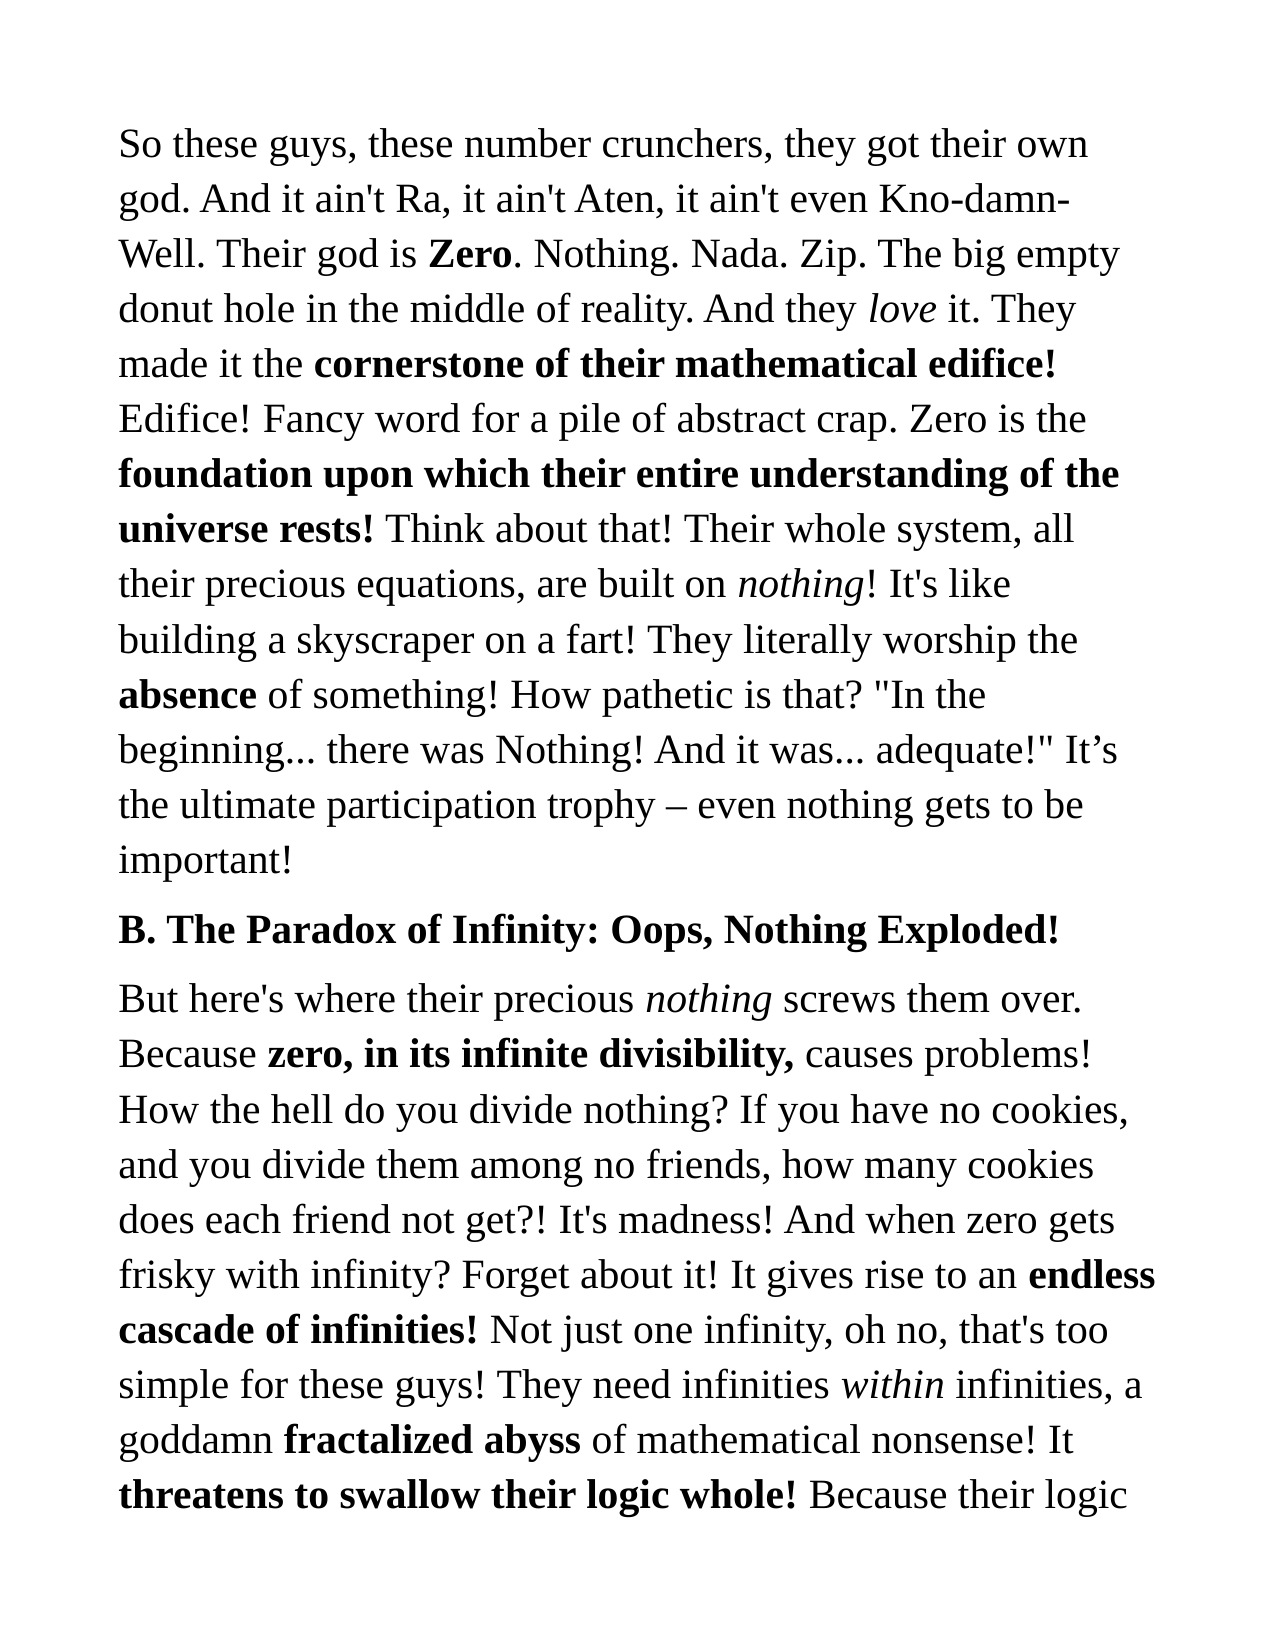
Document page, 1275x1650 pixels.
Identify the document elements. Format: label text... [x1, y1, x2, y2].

text B. The Paradox of Infinity: Oops, Nothing Exploded! [118, 904, 1157, 952]
text So these guys, these number crunchers, they got their own god. And it ain't Ra, it ain't Aten, it ain't even Kno-damn-Well. Their god is Zero. Nothing. Nada. Zip. The big empty donut hole in the middle of reality. And they love it. They made it the cornerstone of their mathematical edifice! Edifice! Fancy word for a pile of abstract crap. Zero is the foundation upon which their entire understanding of the universe rests! Think about that! Their whole system, all their precious equations, are built on nothing! It's like building a skyscraper on a fart! They literally worship the absence of something! How pathetic is that? "In the beginning... there was Nothing! And it was... adequate!" It’s the ultimate participation trophy – even nothing gets to be important! [118, 118, 1157, 882]
text But here's where their precious nothing screws them over. Because zero, in its infinite divisibility, causes problems! How the hell do you divide nothing? If you have no cookies, and you divide them among no friends, how many cookies does each friend not get?! It's madness! And when zero gets frisky with infinity? Forget about it! It gives rise to an endless cascade of infinities! Not just one infinity, oh no, that's too simple for these guys! They need infinities within infinities, a goddamn fractalized abyss of mathematical nonsense! It threatens to swallow their logic whole! Because their logic [118, 974, 1157, 1518]
